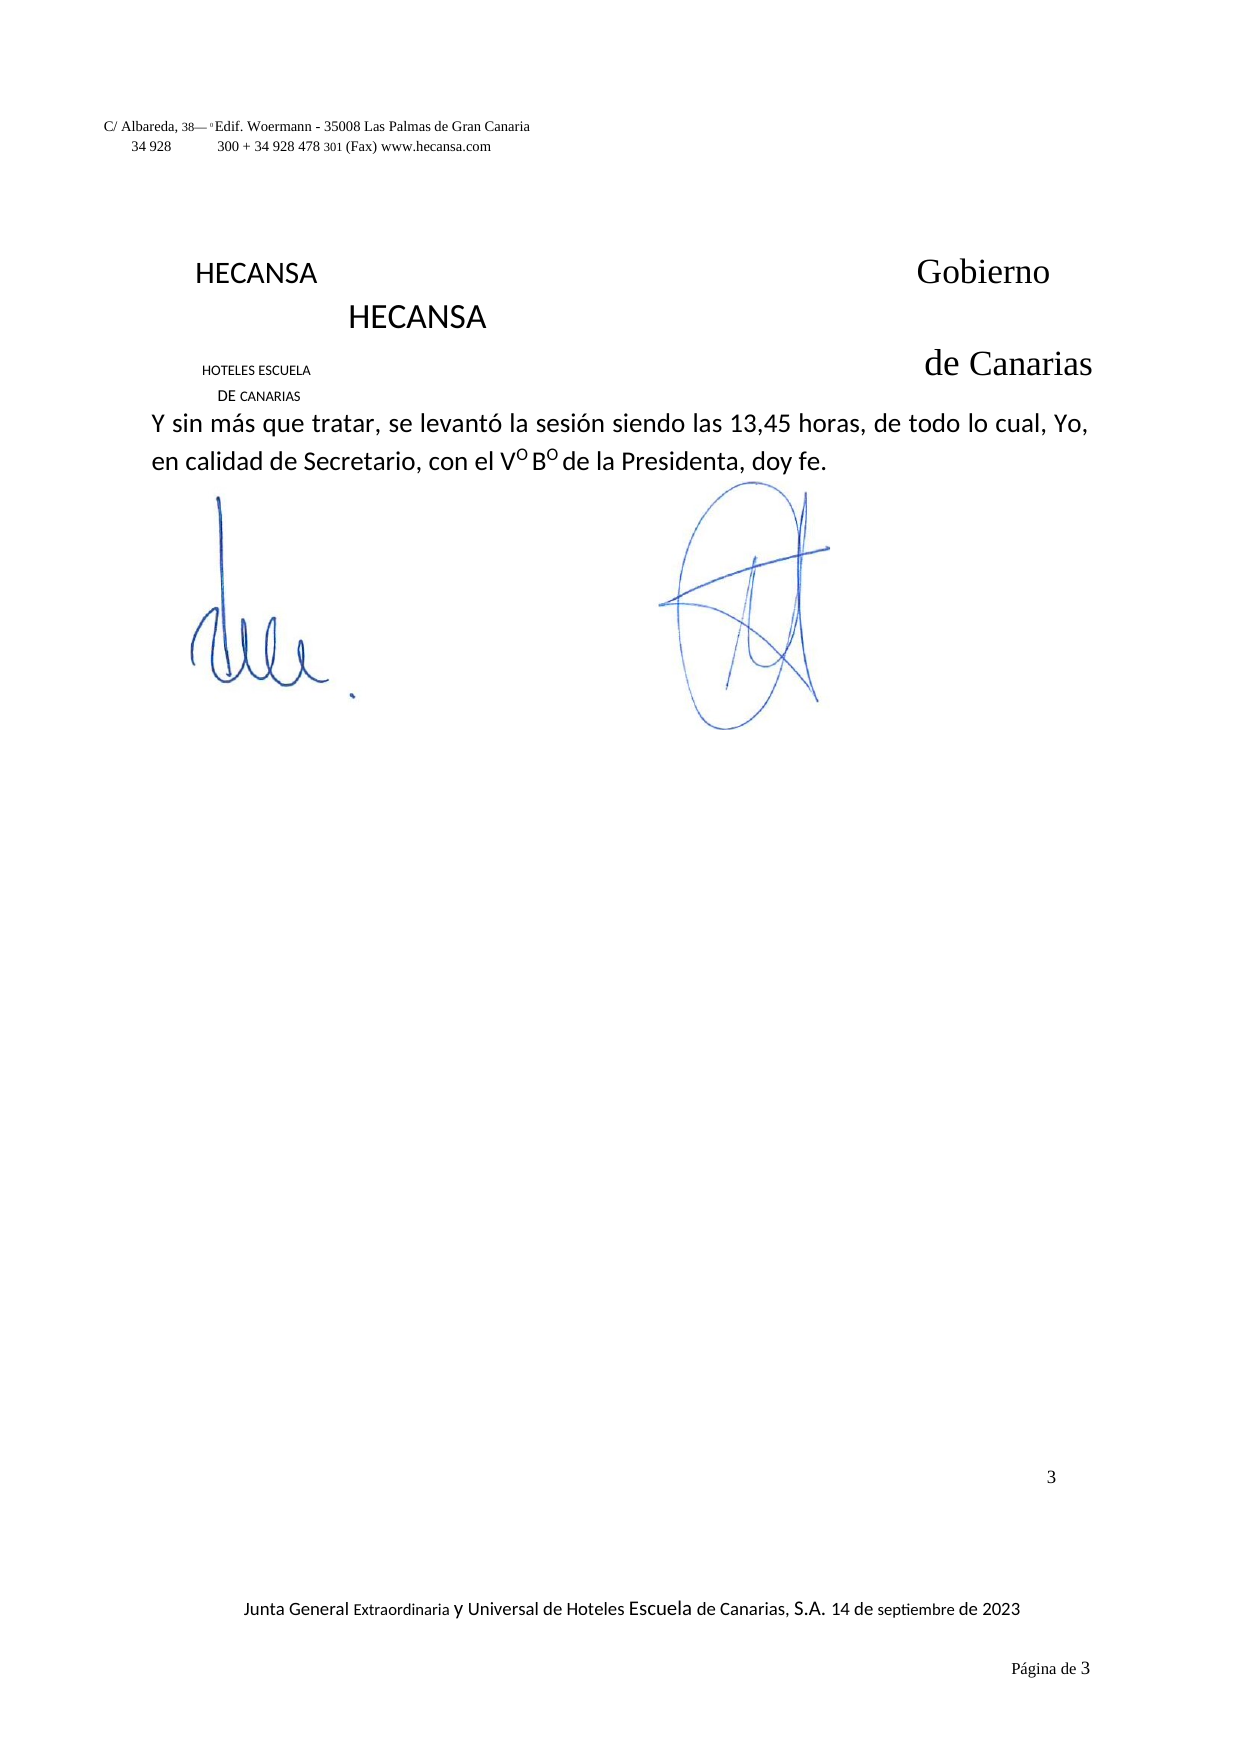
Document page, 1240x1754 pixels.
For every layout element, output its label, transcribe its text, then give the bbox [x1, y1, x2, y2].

text 3 [131, 1466, 1061, 1488]
text Y sin más que tratar, se levantó la sesión siendo las 13,45 horas, de todo lo cual, Yo, en calidad de Secretario, con el VO BO de la Presidenta, doy fe. [151, 406, 1091, 477]
